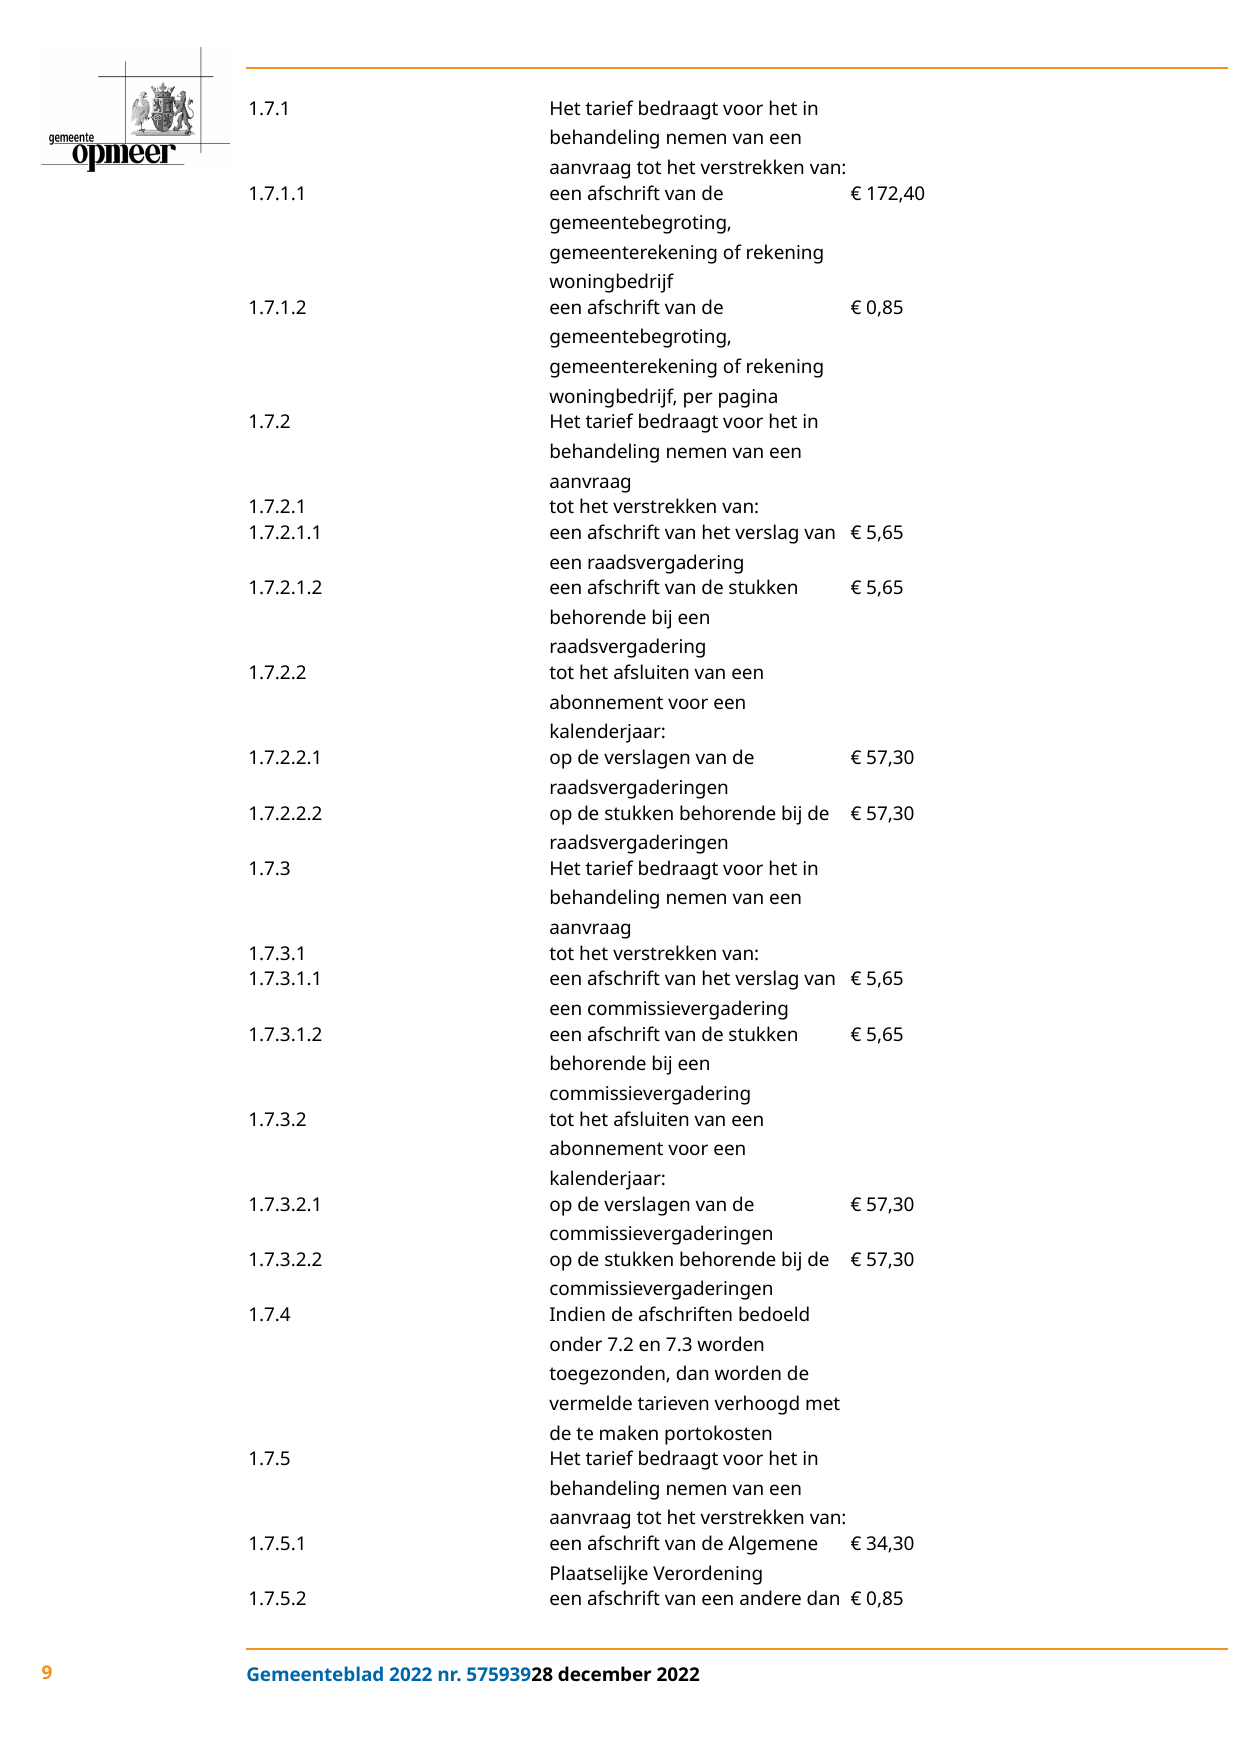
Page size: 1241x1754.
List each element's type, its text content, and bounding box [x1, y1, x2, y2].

table_cell 1.7.2 [248, 409, 549, 493]
table_cell een afschrift van het verslag van een raadsvergadering [549, 519, 850, 574]
table_cell Het tarief bedraagt voor het in behandeling nemen van een aanvraag [549, 855, 850, 940]
table_cell Indien de afschriften bedoeld onder 7.2 en 7.3 worden toegezonden, dan worden de vermelde tarieven verhoogd met de te maken portokosten [549, 1301, 850, 1445]
table_cell 1.7.1 [248, 95, 549, 180]
table_cell Het tarief bedraagt voor het in behandeling nemen van een aanvraag [549, 409, 850, 493]
table_cell een afschrift van het verslag van een commissievergadering [549, 966, 850, 1021]
table_cell 1.7.2.2 [248, 660, 549, 744]
table_cell € 172,40 [850, 180, 1152, 294]
table_cell € 57,30 [850, 1191, 1152, 1246]
table_cell € 5,65 [850, 575, 1152, 659]
table_cell 1.7.2.1.2 [248, 575, 549, 659]
table_cell 1.7.5.2 [248, 1586, 549, 1611]
picture [41, 47, 231, 172]
table_cell [850, 1301, 1152, 1445]
table_cell [850, 660, 1152, 744]
table_cell op de stukken behorende bij de commissievergaderingen [549, 1246, 850, 1301]
table_cell op de verslagen van de raadsvergaderingen [549, 744, 850, 800]
table_cell 1.7.3.1.1 [248, 966, 549, 1021]
table_cell € 5,65 [850, 966, 1152, 1021]
table_cell op de stukken behorende bij de raadsvergaderingen [549, 800, 850, 855]
table_cell € 34,30 [850, 1530, 1152, 1586]
table_cell een afschrift van de stukken behorende bij een commissievergadering [549, 1021, 850, 1106]
table_cell € 57,30 [850, 744, 1152, 800]
table_cell [850, 494, 1152, 519]
table_cell 1.7.3 [248, 855, 549, 940]
table_cell 1.7.3.2.1 [248, 1191, 549, 1246]
table_cell 1.7.4 [248, 1301, 549, 1445]
table_cell € 5,65 [850, 519, 1152, 574]
table_cell een afschrift van de stukken behorende bij een raadsvergadering [549, 575, 850, 659]
table_cell 1.7.2.1 [248, 494, 549, 519]
table_cell Het tarief bedraagt voor het in behandeling nemen van een aanvraag tot het verstrekken van: [549, 1445, 850, 1530]
table_cell 1.7.1.1 [248, 180, 549, 294]
table_cell 1.7.3.2 [248, 1106, 549, 1191]
table_cell 1.7.1.2 [248, 294, 549, 409]
table_cell een afschrift van de gemeentebegroting, gemeenterekening of rekening woningbedrijf, per pagina [549, 294, 850, 409]
table_cell op de verslagen van de commissievergaderingen [549, 1191, 850, 1246]
table_cell € 0,85 [850, 1586, 1152, 1611]
table_cell [850, 95, 1152, 180]
table_cell [850, 1445, 1152, 1530]
table_cell een afschrift van de Algemene Plaatselijke Verordening [549, 1530, 850, 1586]
table_cell 1.7.2.1.1 [248, 519, 549, 574]
table_cell [850, 409, 1152, 493]
table_cell 1.7.5.1 [248, 1530, 549, 1586]
table_cell Het tarief bedraagt voor het in behandeling nemen van een aanvraag tot het verstrekken van: [549, 95, 850, 180]
table_cell € 57,30 [850, 1246, 1152, 1301]
table_cell een afschrift van een andere dan [549, 1586, 850, 1611]
table_cell tot het afsluiten van een abonnement voor een kalenderjaar: [549, 1106, 850, 1191]
table_cell € 5,65 [850, 1021, 1152, 1106]
table_cell € 0,85 [850, 294, 1152, 409]
table_cell tot het afsluiten van een abonnement voor een kalenderjaar: [549, 660, 850, 744]
table_cell 1.7.3.2.2 [248, 1246, 549, 1301]
table_cell 1.7.3.1 [248, 940, 549, 966]
table_cell [850, 855, 1152, 940]
table_cell 1.7.3.1.2 [248, 1021, 549, 1106]
table_cell tot het verstrekken van: [549, 940, 850, 966]
table_cell [850, 1106, 1152, 1191]
table_cell 1.7.2.2.1 [248, 744, 549, 800]
table_cell 1.7.5 [248, 1445, 549, 1530]
table_cell 1.7.2.2.2 [248, 800, 549, 855]
table_cell [850, 940, 1152, 966]
table_cell € 57,30 [850, 800, 1152, 855]
table_cell een afschrift van de gemeentebegroting, gemeenterekening of rekening woningbedrijf [549, 180, 850, 294]
table_cell tot het verstrekken van: [549, 494, 850, 519]
